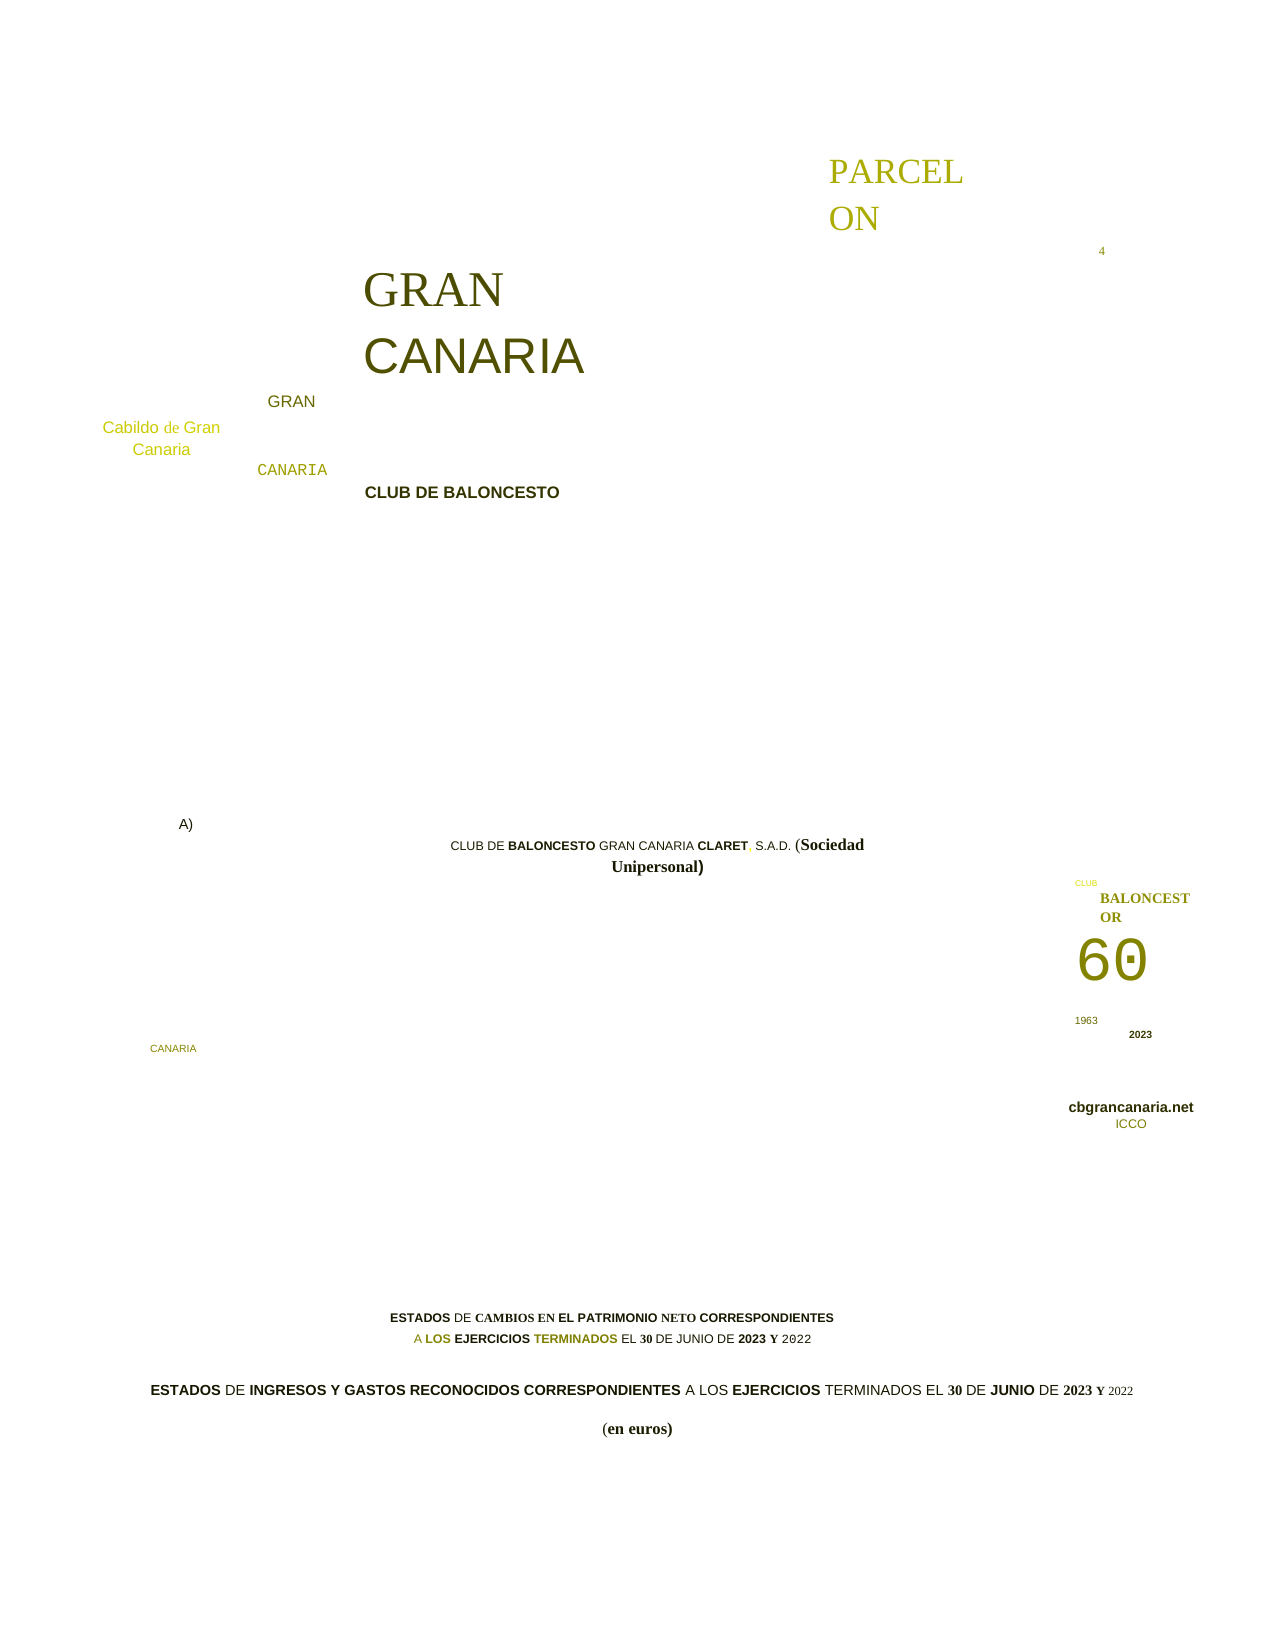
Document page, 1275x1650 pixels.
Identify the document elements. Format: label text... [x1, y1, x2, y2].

text A) [178, 815, 230, 832]
text PARCELON [828, 150, 969, 238]
text GRAN CANARIA [363, 260, 693, 384]
text 60 [1075, 928, 1191, 999]
text BALONCESTOR [1100, 889, 1196, 926]
text CLUB [1075, 878, 1133, 888]
text CLUB DE BALONCESTO GRAN CANARIA CLARET, S.A.D. (Sociedad Unipersonal) [450, 834, 864, 876]
text ESTADOS DE INGRESOS Y GASTOS RECONOCIDOS CORRESPONDIENTES A LOS EJERCICIOS TERMINADOS EL 30 DE JUNIO DE 2023 Y 2022 [150, 1382, 1157, 1399]
text ESTADOS DE CAMBIOS EN EL PATRIMONIO NETO CORRESPONDIENTES [390, 1311, 924, 1325]
text CANARIA [257, 462, 352, 481]
text (en euros) [602, 1419, 710, 1438]
text Cabildo de Gran Canaria [87, 418, 236, 459]
text 2023 [1129, 1029, 1187, 1041]
text A LOS EJERCICIOS TERMINADOS EL 30 DE JUNIO DE 2023 Y 2022 [413, 1332, 902, 1347]
text CLUB DE BALONCESTO [364, 483, 609, 502]
text 4 [1098, 244, 1146, 258]
text cbgrancanaria.net ICCO [1052, 1098, 1209, 1131]
text 1963 [1074, 1015, 1132, 1027]
text GRAN [267, 392, 337, 411]
text CANARIA [150, 1042, 1125, 1054]
